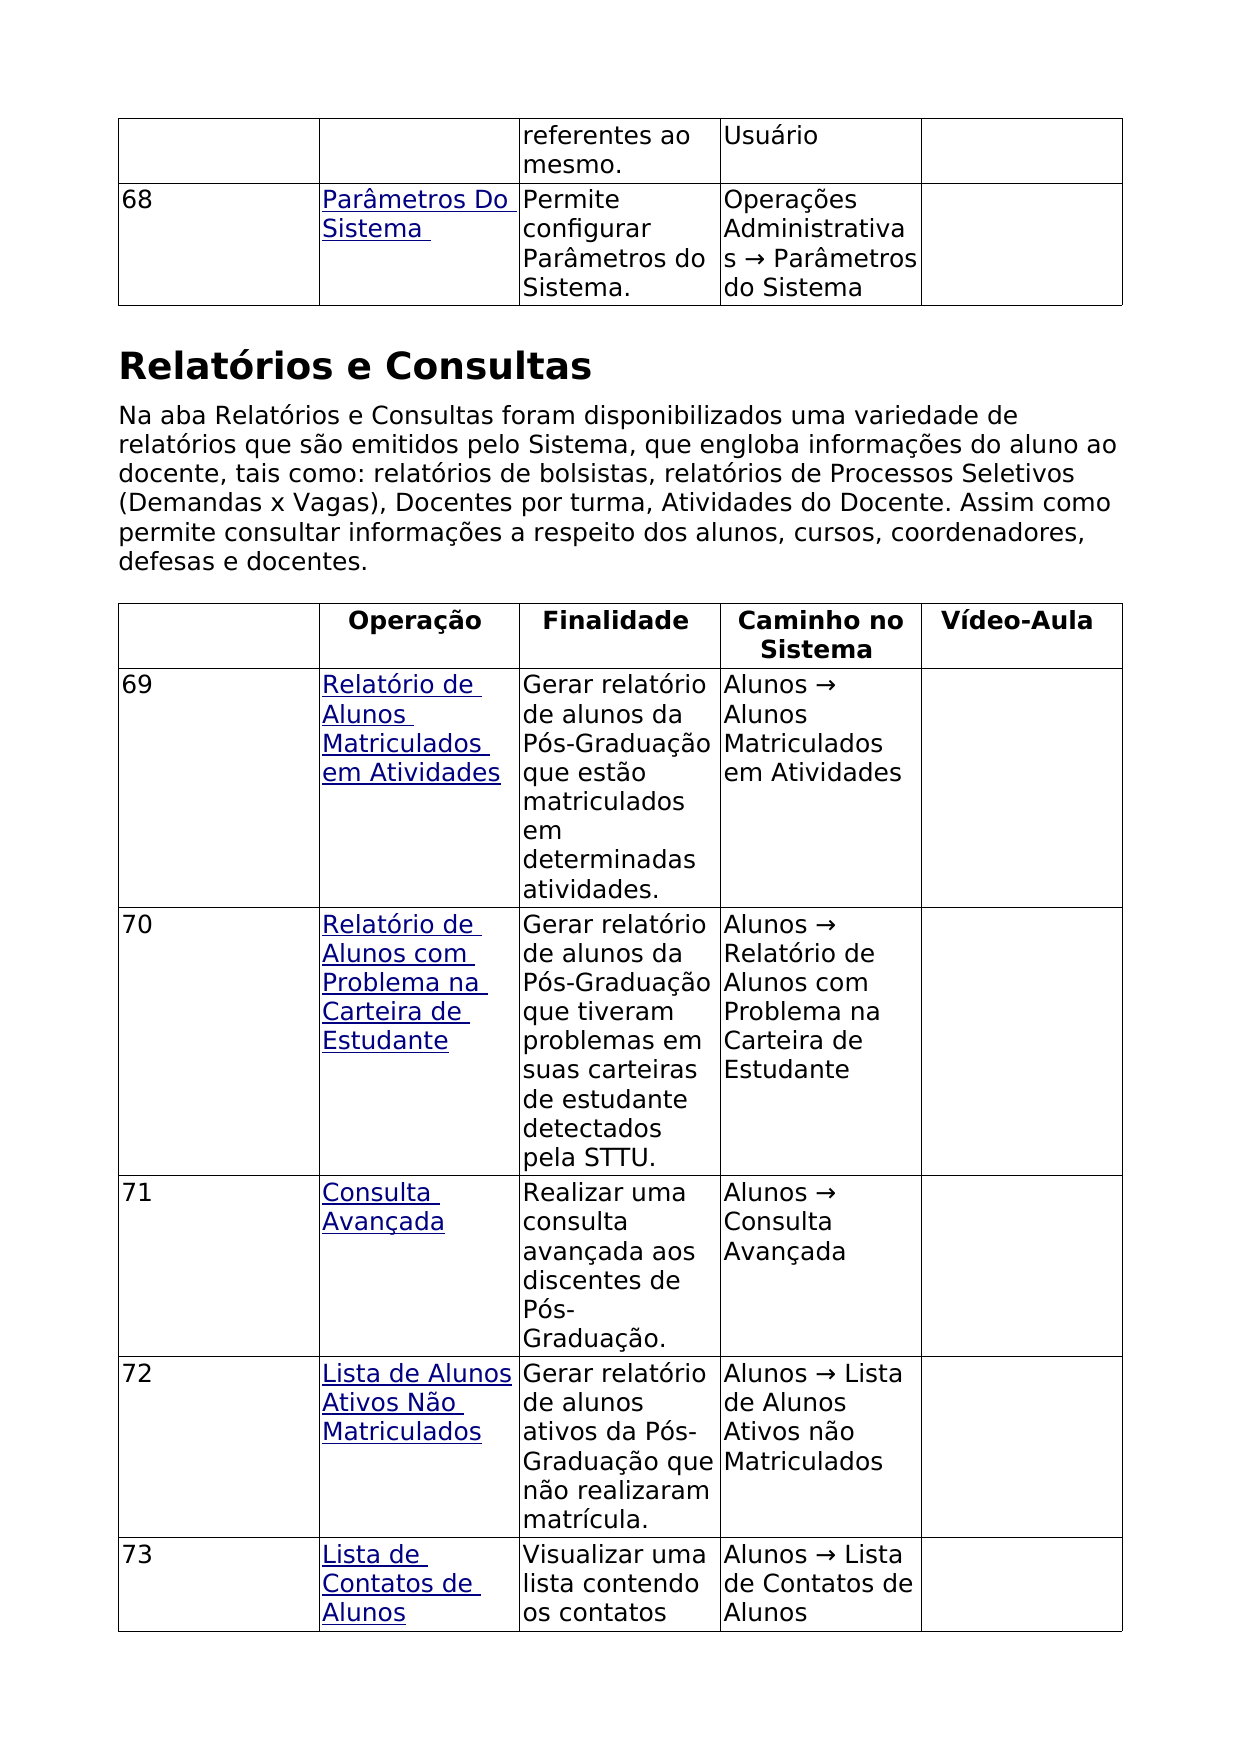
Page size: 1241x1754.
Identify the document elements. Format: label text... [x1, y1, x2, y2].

table_header Operação [320, 604, 519, 668]
table_cell Gerar relatório de alunos ativos da Pós-Graduação que não realizaram matrícula. [520, 1357, 720, 1537]
table_cell Alunos → Lista de Alunos Ativos não Matriculados [721, 1357, 921, 1537]
table_cell Alunos → Relatório de Alunos com Problema na Carteira de Estudante [721, 908, 921, 1175]
table_cell [922, 669, 1122, 907]
table_cell Permite configurar Parâmetros do Sistema. [520, 184, 720, 305]
table_cell Relatório de Alunos com Problema na Carteira de Estudante [320, 908, 519, 1175]
table_cell Gerar relatório de alunos da Pós-Graduação que tiveram problemas em suas carteiras de estudante detectados pela STTU. [520, 908, 720, 1175]
table_cell Realizar uma consulta avançada aos discentes de Pós-Graduação. [520, 1176, 720, 1356]
table_cell Lista de Alunos Ativos Não Matriculados [320, 1357, 519, 1537]
table_cell Visualizar uma lista contendo os contatos [520, 1538, 720, 1631]
table_cell Relatório de Alunos Matriculados em Atividades [320, 669, 519, 907]
table_cell [922, 1357, 1122, 1537]
table_cell 69 [119, 669, 319, 907]
table_header [119, 604, 319, 668]
table_cell [119, 119, 319, 182]
table_cell [922, 1176, 1122, 1356]
table_cell Alunos → Consulta Avançada [721, 1176, 921, 1356]
table_header Caminho no Sistema [721, 604, 921, 668]
table_cell 73 [119, 1538, 319, 1631]
table_cell Operações Administrativas → Parâmetros do Sistema [721, 184, 921, 305]
table_cell 72 [119, 1357, 319, 1537]
table_cell [320, 119, 519, 182]
table_cell Gerar relatório de alunos da Pós-Graduação que estão matriculados em determinadas atividades. [520, 669, 720, 907]
table_header Finalidade [520, 604, 720, 668]
table_cell Parâmetros Do Sistema [320, 184, 519, 305]
text Na aba Relatórios e Consultas foram disponibilizados uma variedade de relatórios que são emitidos pelo Sistema, que engloba informações do aluno ao docente, tais como: relatórios de bolsistas, relatórios de Processos Seletivos (Demandas x Vagas), Docentes por turma, Atividades do Docente. Assim como permite consultar informações a respeito dos alunos, cursos, coordenadores, defesas e docentes. [118, 401, 1122, 576]
table_cell [922, 1538, 1122, 1631]
table_cell 71 [119, 1176, 319, 1356]
table_cell [922, 908, 1122, 1175]
subtitle Relatórios e Consultas [118, 345, 1122, 388]
table_cell 68 [119, 184, 319, 305]
table_cell [922, 184, 1122, 305]
table_cell Usuário [721, 119, 921, 182]
table_cell Lista de Contatos de Alunos [320, 1538, 519, 1631]
table_cell [922, 119, 1122, 182]
table_header Vídeo-Aula [922, 604, 1122, 668]
table_cell Alunos → Alunos Matriculados em Atividades [721, 669, 921, 907]
table_cell Consulta Avançada [320, 1176, 519, 1356]
table_cell Alunos → Lista de Contatos de Alunos [721, 1538, 921, 1631]
table_cell referentes ao mesmo. [520, 119, 720, 182]
table_cell 70 [119, 908, 319, 1175]
